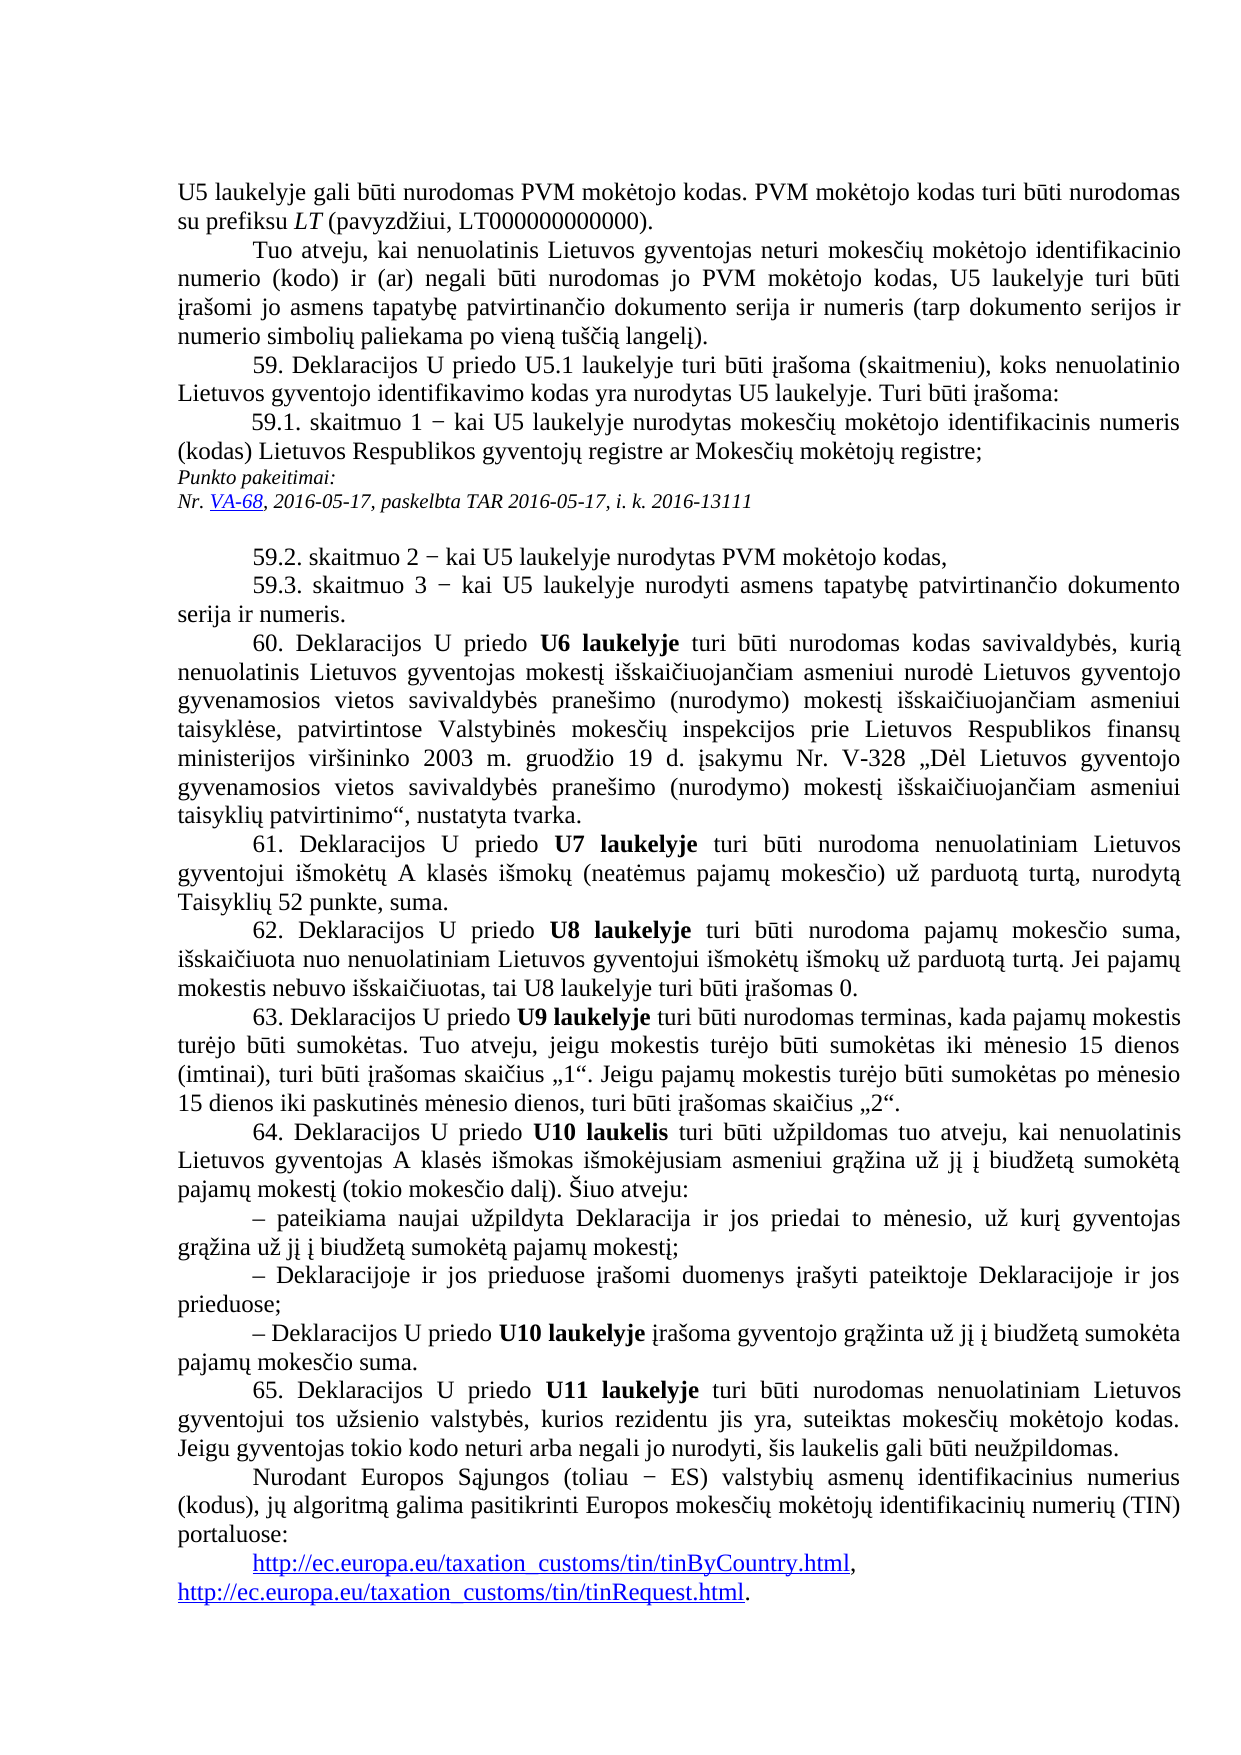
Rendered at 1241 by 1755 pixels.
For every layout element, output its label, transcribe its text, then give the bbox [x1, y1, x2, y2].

text 63. Deklaracijos U priedo U9 laukelyje turi būti nurodomas terminas, kada pajamų mokestis turėjo būti sumokėtas. Tuo atveju, jeigu mokestis turėjo būti sumokėtas iki mėnesio 15 dienos (imtinai), turi būti įrašomas skaičius „1“. Jeigu pajamų mokestis turėjo būti sumokėtas po mėnesio 15 dienos iki paskutinės mėnesio dienos, turi būti įrašomas skaičius „2“. [177, 1002, 1181, 1117]
text – Deklaracijoje ir jos prieduose įrašomi duomenys įrašyti pateiktoje Deklaracijoje ir jos prieduose; [177, 1260, 1181, 1318]
text 65. Deklaracijos U priedo U11 laukelyje turi būti nurodomas nenuolatiniam Lietuvos gyventojui tos užsienio valstybės, kurios rezidentu jis yra, suteiktas mokesčių mokėtojo kodas. Jeigu gyventojas tokio kodo neturi arba negali jo nurodyti, šis laukelis gali būti neužpildomas. [177, 1375, 1181, 1462]
text 60. Deklaracijos U priedo U6 laukelyje turi būti nurodomas kodas savivaldybės, kurią nenuolatinis Lietuvos gyventojas mokestį išskaičiuojančiam asmeniui nurodė Lietuvos gyventojo gyvenamosios vietos savivaldybės pranešimo (nurodymo) mokestį išskaičiuojančiam asmeniui taisyklėse, patvirtintose Valstybinės mokesčių inspekcijos prie Lietuvos Respublikos finansų ministerijos viršininko 2003 m. gruodžio 19 d. įsakymu Nr. V-328 „Dėl Lietuvos gyventojo gyvenamosios vietos savivaldybės pranešimo (nurodymo) mokestį išskaičiuojančiam asmeniui taisyklių patvirtinimo“, nustatyta tvarka. [177, 628, 1181, 829]
text 61. Deklaracijos U priedo U7 laukelyje turi būti nurodoma nenuolatiniam Lietuvos gyventojui išmokėtų A klasės išmokų (neatėmus pajamų mokesčio) už parduotą turtą, nurodytą Taisyklių 52 punkte, suma. [177, 829, 1181, 915]
text Punkto pakeitimai: [177, 465, 1181, 489]
text 59.1. skaitmuo 1 − kai U5 laukelyje nurodytas mokesčių mokėtojo identifikacinis numeris (kodas) Lietuvos Respublikos gyventojų registre ar Mokesčių mokėtojų registre; [177, 407, 1181, 465]
text – Deklaracijos U priedo U10 laukelyje įrašoma gyventojo grąžinta už jį į biudžetą sumokėta pajamų mokesčio suma. [177, 1318, 1181, 1375]
text 64. Deklaracijos U priedo U10 laukelis turi būti užpildomas tuo atveju, kai nenuolatinis Lietuvos gyventojas A klasės išmokas išmokėjusiam asmeniui grąžina už jį į biudžetą sumokėtą pajamų mokestį (tokio mokesčio dalį). Šiuo atveju: [177, 1117, 1181, 1203]
text 59.3. skaitmuo 3 − kai U5 laukelyje nurodyti asmens tapatybę patvirtinančio dokumento serija ir numeris. [177, 570, 1181, 628]
text 62. Deklaracijos U priedo U8 laukelyje turi būti nurodoma pajamų mokesčio suma, išskaičiuota nuo nenuolatiniam Lietuvos gyventojui išmokėtų išmokų už parduotą turtą. Jei pajamų mokestis nebuvo išskaičiuotas, tai U8 laukelyje turi būti įrašomas 0. [177, 915, 1181, 1002]
text U5 laukelyje gali būti nurodomas PVM mokėtojo kodas. PVM mokėtojo kodas turi būti nurodomas su prefiksu LT (pavyzdžiui, LT000000000000). [177, 177, 1181, 235]
text 59. Deklaracijos U priedo U5.1 laukelyje turi būti įrašoma (skaitmeniu), koks nenuolatinio Lietuvos gyventojo identifikavimo kodas yra nurodytas U5 laukelyje. Turi būti įrašoma: [177, 350, 1181, 407]
text Tuo atveju, kai nenuolatinis Lietuvos gyventojas neturi mokesčių mokėtojo identifikacinio numerio (kodo) ir (ar) negali būti nurodomas jo PVM mokėtojo kodas, U5 laukelyje turi būti įrašomi jo asmens tapatybę patvirtinančio dokumento serija ir numeris (tarp dokumento serijos ir numerio simbolių paliekama po vieną tuščią langelį). [177, 235, 1181, 350]
text – pateikiama naujai užpildyta Deklaracija ir jos priedai to mėnesio, už kurį gyventojas grąžina už jį į biudžetą sumokėtą pajamų mokestį; [177, 1203, 1181, 1260]
text Nr. VA-68, 2016-05-17, paskelbta TAR 2016-05-17, i. k. 2016-13111 [177, 489, 1181, 513]
text 59.2. skaitmuo 2 − kai U5 laukelyje nurodytas PVM mokėtojo kodas, [177, 542, 1181, 570]
text Nurodant Europos Sąjungos (toliau − ES) valstybių asmenų identifikacinius numerius (kodus), jų algoritmą galima pasitikrinti Europos mokesčių mokėtojų identifikacinių numerių (TIN) portaluose: [177, 1462, 1181, 1548]
text http://ec.europa.eu/taxation_customs/tin/tinByCountry.html, http://ec.europa.eu/taxation_customs/tin/tinRequest.html. [177, 1548, 1181, 1605]
